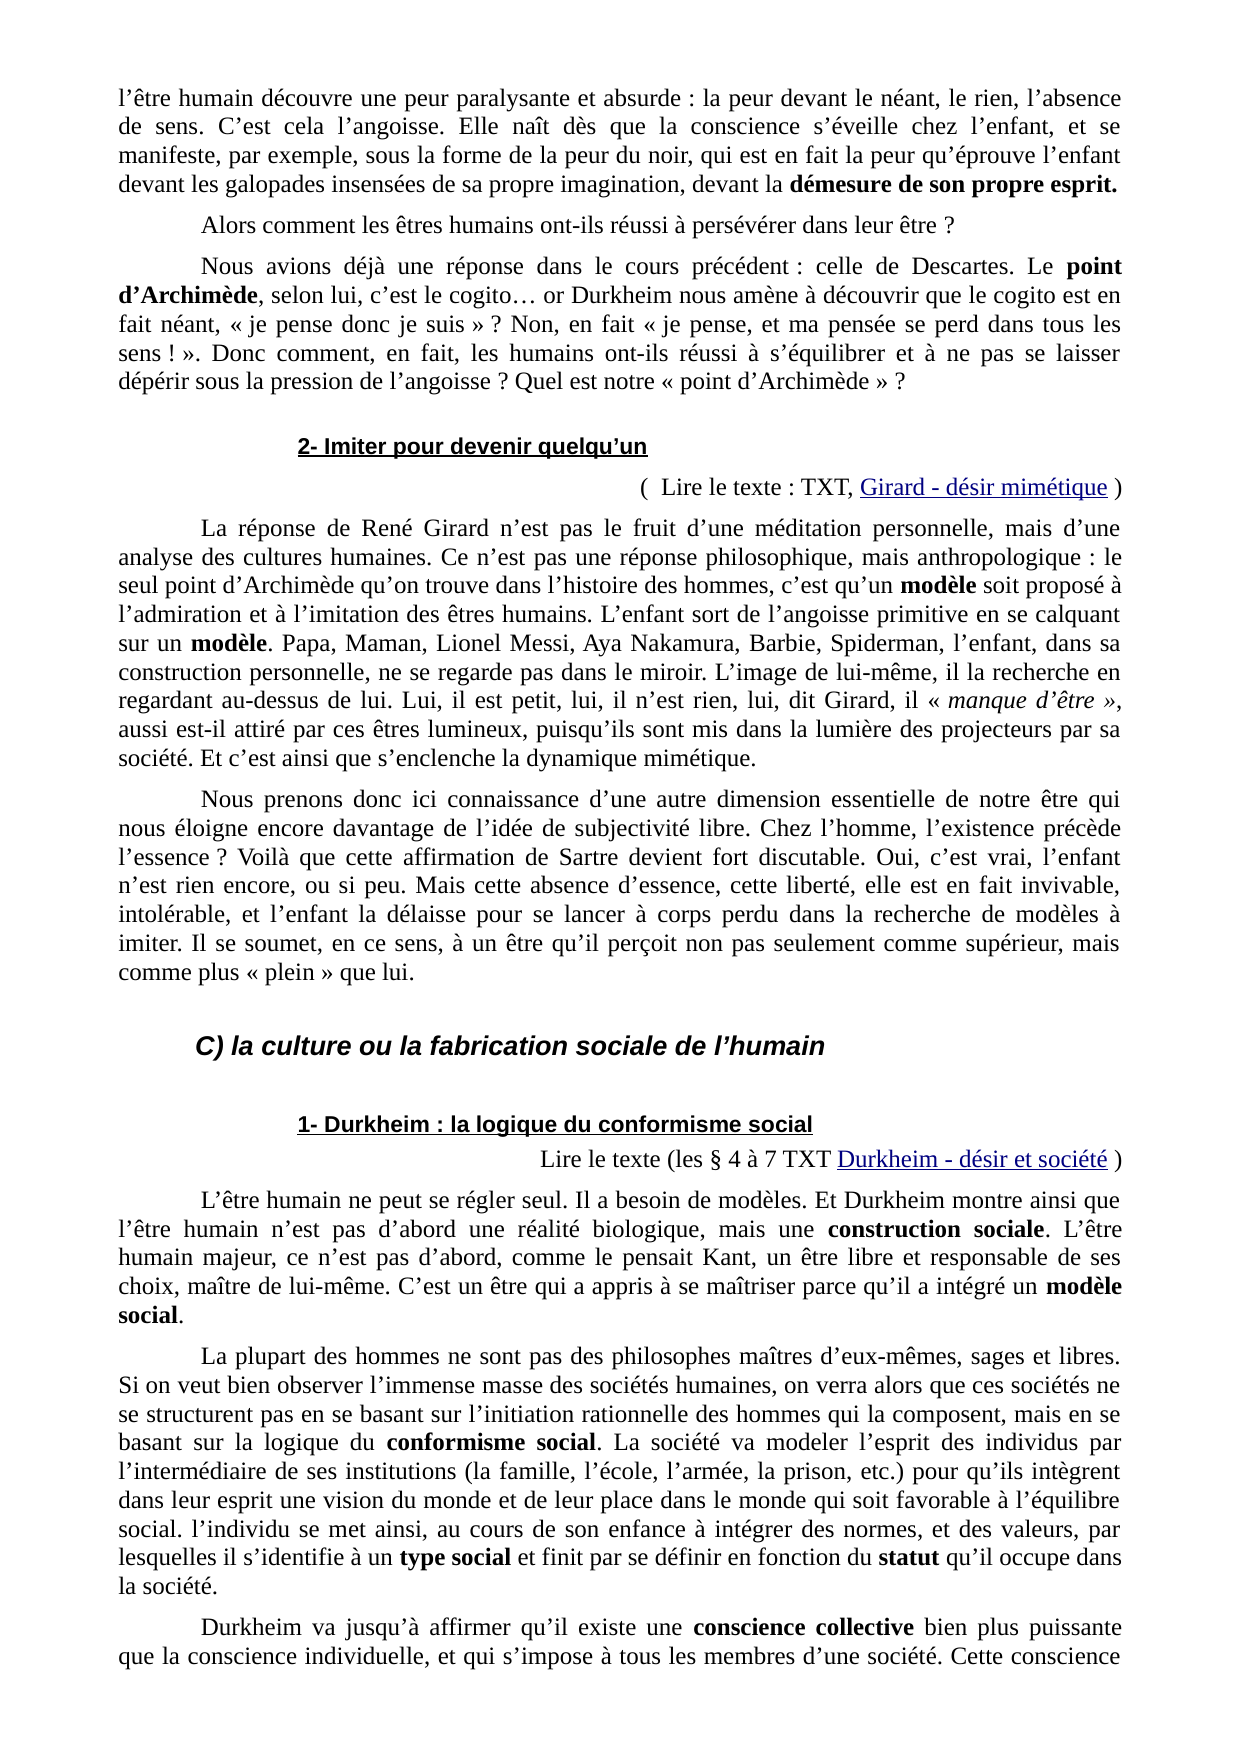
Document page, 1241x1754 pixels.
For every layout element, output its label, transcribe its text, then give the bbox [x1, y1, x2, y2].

subtitle C) la culture ou la fabrication sociale de l’humain [195, 1030, 1122, 1061]
text Nous prenons donc ici connaissance d’une autre dimension essentielle de notre être qui nous éloigne encore davantage de l’idée de subjectivité libre. Chez l’homme, l’existence précède l’essence ? Voilà que cette affirmation de Sartre devient fort discutable. Oui, c’est vrai, l’enfant n’est rien encore, ou si peu. Mais cette absence d’essence, cette liberté, elle est en fait invivable, intolérable, et l’enfant la délaisse pour se lancer à corps perdu dans la recherche de modèles à imiter. Il se soumet, en ce sens, à un être qu’il perçoit non pas seulement comme supérieur, mais comme plus « plein » que lui. [118, 784, 1122, 985]
text Lire le texte (les § 4 à 7 TXT Durkheim - désir et société ) [118, 1144, 1122, 1172]
subtitle 2- Imiter pour devenir quelqu’un [297, 433, 1122, 459]
subtitle 1- Durkheim : la logique du conformisme social [297, 1111, 1122, 1137]
text La plupart des hommes ne sont pas des philosophes maîtres d’eux-mêmes, sages et libres. Si on veut bien observer l’immense masse des sociétés humaines, on verra alors que ces sociétés ne se structurent pas en se basant sur l’initiation rationnelle des hommes qui la composent, mais en se basant sur la logique du conformisme social. La société va modeler l’esprit des individus par l’intermédiaire de ses institutions (la famille, l’école, l’armée, la prison, etc.) pour qu’ils intègrent dans leur esprit une vision du monde et de leur place dans le monde qui soit favorable à l’équilibre social. l’individu se met ainsi, au cours de son enfance à intégrer des normes, et des valeurs, par lesquelles il s’identifie à un type social et finit par se définir en fonction du statut qu’il occupe dans la société. [118, 1341, 1122, 1600]
text Alors comment les êtres humains ont-ils réussi à persévérer dans leur être ? [118, 210, 1122, 239]
text Nous avions déjà une réponse dans le cours précédent : celle de Descartes. Le point d’Archimède, selon lui, c’est le cogito… or Durkheim nous amène à découvrir que le cogito est en fait néant, « je pense donc je suis » ? Non, en fait « je pense, et ma pensée se perd dans tous les sens ! ». Donc comment, en fait, les humains ont-ils réussi à s’équilibrer et à ne pas se laisser dépérir sous la pression de l’angoisse ? Quel est notre « point d’Archimède » ? [118, 251, 1122, 395]
text L’être humain ne peut se régler seul. Il a besoin de modèles. Et Durkheim montre ainsi que l’être humain n’est pas d’abord une réalité biologique, mais une construction sociale. L’être humain majeur, ce n’est pas d’abord, comme le pensait Kant, un être libre et responsable de ses choix, maître de lui-même. C’est un être qui a appris à se maîtriser parce qu’il a intégré un modèle social. [118, 1185, 1122, 1329]
text l’être humain découvre une peur paralysante et absurde : la peur devant le néant, le rien, l’absence de sens. C’est cela l’angoisse. Elle naît dès que la conscience s’éveille chez l’enfant, et se manifeste, par exemple, sous la forme de la peur du noir, qui est en fait la peur qu’éprouve l’enfant devant les galopades insensées de sa propre imagination, devant la démesure de son propre esprit. [118, 83, 1122, 198]
text Durkheim va jusqu’à affirmer qu’il existe une conscience collective bien plus puissante que la conscience individuelle, et qui s’impose à tous les membres d’une société. Cette conscience [118, 1612, 1122, 1670]
text ( Lire le texte : TXT, Girard - désir mimétique ) [118, 472, 1122, 500]
text La réponse de René Girard n’est pas le fruit d’une méditation personnelle, mais d’une analyse des cultures humaines. Ce n’est pas une réponse philosophique, mais anthropologique : le seul point d’Archimède qu’on trouve dans l’histoire des hommes, c’est qu’un modèle soit proposé à l’admiration et à l’imitation des êtres humains. L’enfant sort de l’angoisse primitive en se calquant sur un modèle. Papa, Maman, Lionel Messi, Aya Nakamura, Barbie, Spiderman, l’enfant, dans sa construction personnelle, ne se regarde pas dans le miroir. L’image de lui-même, il la recherche en regardant au-dessus de lui. Lui, il est petit, lui, il n’est rien, lui, dit Girard, il « manque d’être », aussi est-il attiré par ces êtres lumineux, puisqu’ils sont mis dans la lumière des projecteurs par sa société. Et c’est ainsi que s’enclenche la dynamique mimétique. [118, 513, 1122, 772]
